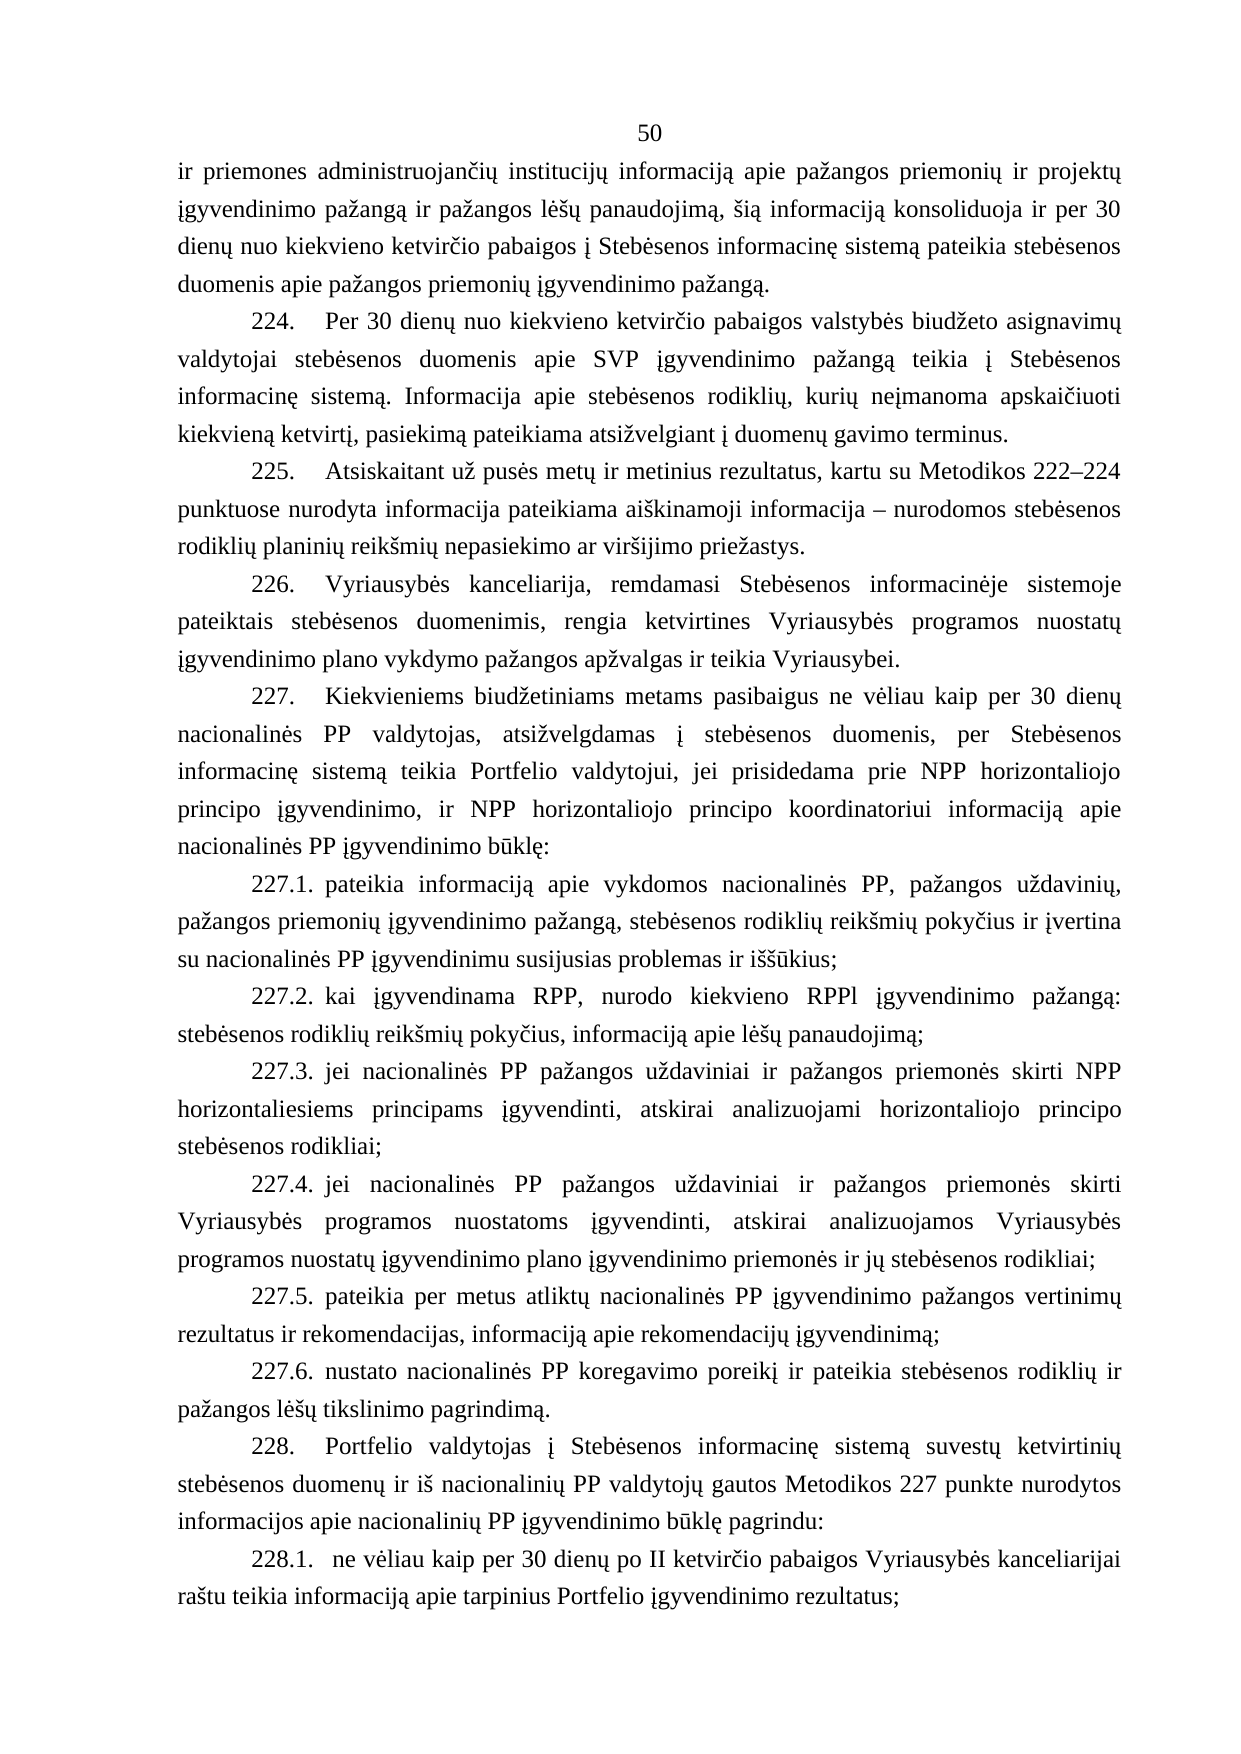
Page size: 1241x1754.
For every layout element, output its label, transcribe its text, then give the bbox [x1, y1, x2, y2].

text 224. Per 30 dienų nuo kiekvieno ketvirčio pabaigos valstybės biudžeto asignavimų valdytojai stebėsenos duomenis apie SVP įgyvendinimo pažangą teikia į Stebėsenos informacinę sistemą. Informacija apie stebėsenos rodiklių, kurių neįmanoma apskaičiuoti kiekvieną ketvirtį, pasiekimą pateikiama atsižvelgiant į duomenų gavimo terminus. [177, 298, 1122, 448]
text 227.6. nustato nacionalinės PP koregavimo poreikį ir pateikia stebėsenos rodiklių ir pažangos lėšų tikslinimo pagrindimą. [177, 1348, 1122, 1423]
text 227. Kiekvieniems biudžetiniams metams pasibaigus ne vėliau kaip per 30 dienų nacionalinės PP valdytojas, atsižvelgdamas į stebėsenos duomenis, per Stebėsenos informacinę sistemą teikia Portfelio valdytojui, jei prisidedama prie NPP horizontaliojo principo įgyvendinimo, ir NPP horizontaliojo principo koordinatoriui informaciją apie nacionalinės PP įgyvendinimo būklę: [177, 673, 1122, 860]
text 227.2. kai įgyvendinama RPP, nurodo kiekvieno RPPl įgyvendinimo pažangą: stebėsenos rodiklių reikšmių pokyčius, informaciją apie lėšų panaudojimą; [177, 973, 1122, 1048]
text 226. Vyriausybės kanceliarija, remdamasi Stebėsenos informacinėje sistemoje pateiktais stebėsenos duomenimis, rengia ketvirtines Vyriausybės programos nuostatų įgyvendinimo plano vykdymo pažangos apžvalgas ir teikia Vyriausybei. [177, 560, 1122, 673]
text 225. Atsiskaitant už pusės metų ir metinius rezultatus, kartu su Metodikos 222–224 punktuose nurodyta informacija pateikiama aiškinamoji informacija – nurodomos stebėsenos rodiklių planinių reikšmių nepasiekimo ar viršijimo priežastys. [177, 448, 1122, 560]
text 227.5. pateikia per metus atliktų nacionalinės PP įgyvendinimo pažangos vertinimų rezultatus ir rekomendacijas, informaciją apie rekomendacijų įgyvendinimą; [177, 1273, 1122, 1348]
text 227.1. pateikia informaciją apie vykdomos nacionalinės PP, pažangos uždavinių, pažangos priemonių įgyvendinimo pažangą, stebėsenos rodiklių reikšmių pokyčius ir įvertina su nacionalinės PP įgyvendinimu susijusias problemas ir iššūkius; [177, 860, 1122, 973]
text 227.4. jei nacionalinės PP pažangos uždaviniai ir pažangos priemonės skirti Vyriausybės programos nuostatoms įgyvendinti, atskirai analizuojamos Vyriausybės programos nuostatų įgyvendinimo plano įgyvendinimo priemonės ir jų stebėsenos rodikliai; [177, 1160, 1122, 1273]
text 228. Portfelio valdytojas į Stebėsenos informacinę sistemą suvestų ketvirtinių stebėsenos duomenų ir iš nacionalinių PP valdytojų gautos Metodikos 227 punkte nurodytos informacijos apie nacionalinių PP įgyvendinimo būklę pagrindu: [177, 1423, 1122, 1535]
text 228.1. ne vėliau kaip per 30 dienų po II ketvirčio pabaigos Vyriausybės kanceliarijai raštu teikia informaciją apie tarpinius Portfelio įgyvendinimo rezultatus; [177, 1535, 1122, 1610]
text ir priemones administruojančių institucijų informaciją apie pažangos priemonių ir projektų įgyvendinimo pažangą ir pažangos lėšų panaudojimą, šią informaciją konsoliduoja ir per 30 dienų nuo kiekvieno ketvirčio pabaigos į Stebėsenos informacinę sistemą pateikia stebėsenos duomenis apie pažangos priemonių įgyvendinimo pažangą. [177, 148, 1122, 298]
text 227.3. jei nacionalinės PP pažangos uždaviniai ir pažangos priemonės skirti NPP horizontaliesiems principams įgyvendinti, atskirai analizuojami horizontaliojo principo stebėsenos rodikliai; [177, 1048, 1122, 1160]
